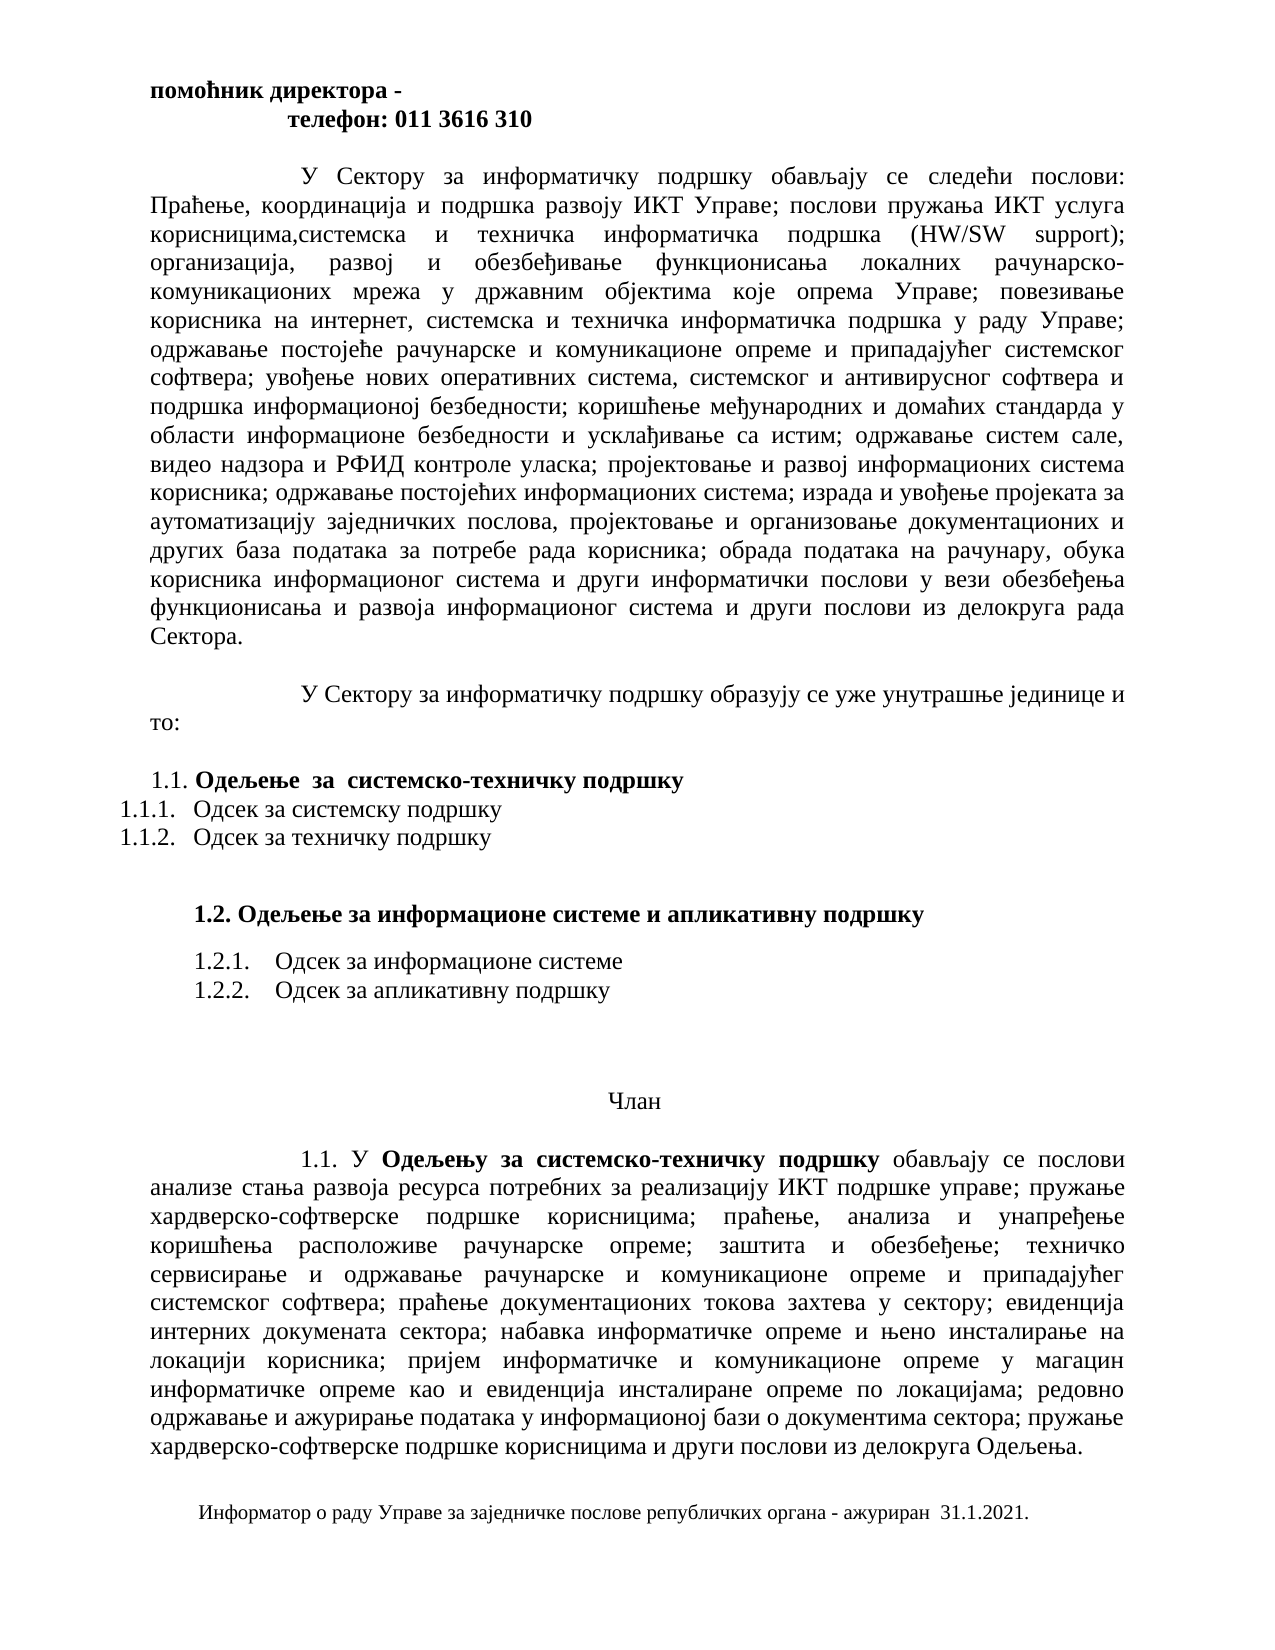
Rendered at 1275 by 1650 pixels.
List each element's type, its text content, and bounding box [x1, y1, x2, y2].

text У Сектору за информатичку подршку обављају се следећи послови: Праћење, координација и подршка развоју ИКТ Управе; послови пружања ИКТ услуга корисницима,системска и техничка информатичка подршка (HW/SW support); организација, развој и обезбеђивање функционисања локалних рачунарско-комуникационих мрежа у државним објектима које опрема Управе; повезивање корисника на интернет, системска и техничка информатичка подршка у раду Управе; одржавање постојеће рачунарске и комуникационе опреме и припадајућег системског софтвера; увођење нових оперативних система, системског и антивирусног софтвера и подршка информационој безбедности; коришћење међународних и домаћих стандарда у области информационе безбедности и усклађивање са истим; одржавање систем сале, видео надзора и РФИД контроле уласка; пројектовање и развој информационих система корисника; одржавање постојећих информационих система; израда и увођење пројеката за аутоматизацију заједничких послова, пројектовање и организовање документационих и других база података за потребе рада корисника; обрада података на рачунару, обука корисника информационог система и други информатички послови у вези обезбеђења функционисања и развоја информационог система и други послови из делокруга рада Сектора. [150, 161, 1125, 650]
text 1.2. Одељење за информационе системе и апликативну подршку [150, 899, 1125, 927]
text У Сектору за информатичку подршку образују се уже унутрашње јединице и то: [150, 679, 1125, 736]
text 1.2.2. Одсек за апликативну подршку [150, 975, 1125, 1003]
text 1.1. У Одељењу за системско-техничку подршку обављају се послови анализе стања развоја ресурса потребних за реализацију ИКТ подршке управе; пружање хардверско-софтверске подршке корисницима; праћење, анализа и унапређење коришћења расположиве рачунарске опреме; заштита и обезбеђење; техничко сервисирање и одржавање рачунарске и комуникационе опреме и припадајућег системског софтвера; праћење документационих токова захтева у сектору; евиденција интерних докумената сектора; набавка информатичке опреме и њено инсталирање на локацији корисника; пријем информатичке и комуникационе опреме у магацин информатичке опреме као и евиденција инсталиране опреме по локацијама; редовно одржавање и ажурирање података у информационој бази о документима сектора; пружање хардверско-софтверске подршке корисницима и други послови из делокруга Одељења. [150, 1144, 1125, 1460]
text телефон: 011 3616 310 [150, 104, 1125, 132]
list Одсек за техничку подршку [119, 822, 1125, 851]
list Одељење за системско-техничку подршку [150, 765, 1125, 794]
text помоћник директора - [150, 75, 1125, 104]
list Одсек за системску подршку [119, 794, 1125, 822]
text Члан [150, 1086, 1125, 1115]
text 1.2.1. Одсек за информационе системе [194, 946, 1125, 975]
